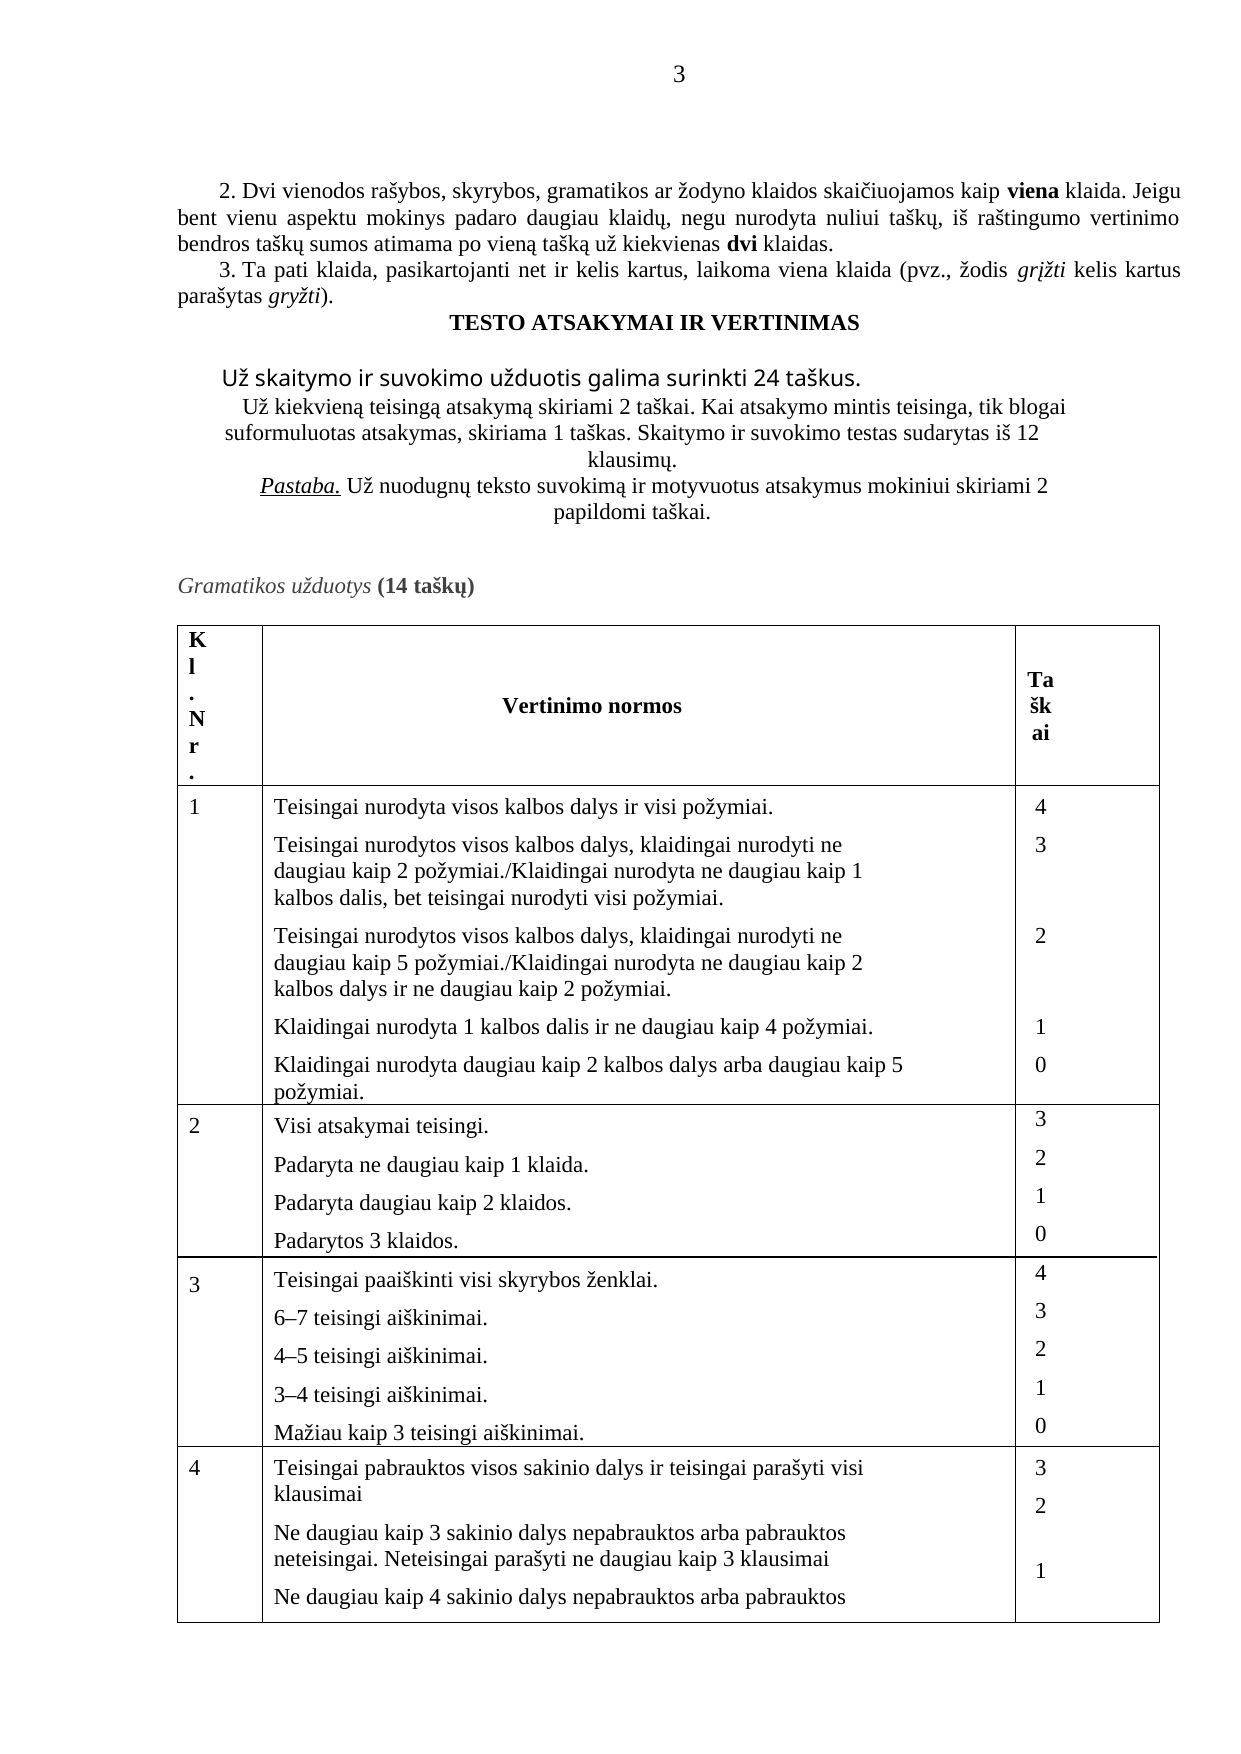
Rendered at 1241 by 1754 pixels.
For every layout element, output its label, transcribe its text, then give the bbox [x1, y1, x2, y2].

table_cell 3 2 1 0 4 3 2 1 0 [1016, 1105, 1159, 1446]
table_cell 2 [178, 1105, 262, 1256]
table_cell 3 [178, 1258, 262, 1446]
table_cell Teisingai pabrauktos visos sakinio dalys ir teisingai parašyti visi klausimai Ne daugiau kaip 3 sakinio dalys nepabrauktos arba pabrauktos neteisingai. Neteisingai parašyti ne daugiau kaip 3 klausimai Ne daugiau kaip 4 sakinio dalys nepabrauktos arba pabrauktos [263, 1447, 1015, 1622]
table_header Taškai [1016, 626, 1159, 784]
text Už kiekvieną teisingą atsakymą skiriami 2 taškai. Kai atsakymo mintis teisinga, tik blogai suformuluotas atsakymas, skiriama 1 taškas. Skaitymo ir suvokimo testas sudarytas iš 12 klausimų. [177, 393, 1087, 472]
text testo atsakymai ir vertinimas [177, 309, 1087, 335]
text Pastaba. Už nuodugnų teksto suvokimą ir motyvuotus atsakymus mokiniui skiriami 2 papildomi taškai. [177, 472, 1087, 525]
table_cell Teisingai paaiškinti visi skyrybos ženklai. 6–7 teisingi aiškinimai. 4–5 teisingi aiškinimai. 3–4 teisingi aiškinimai. Mažiau kaip 3 teisingi aiškinimai. [263, 1258, 1015, 1446]
text 3. Ta pati klaida, pasikartojanti net ir kelis kartus, laikoma viena klaida (pvz., žodis grįžti kelis kartus parašytas gryžti). [177, 256, 1181, 309]
table_cell 3 2 1 [1016, 1447, 1159, 1622]
text Gramatikos užduotys (14 taškų) [177, 573, 1181, 599]
text Už skaitymo ir suvokimo užduotis galima surinkti 24 taškus. [177, 362, 1181, 393]
table_cell 1 [178, 786, 262, 1104]
table_header Kl.Nr. [178, 626, 262, 784]
text 2. Dvi vienodos rašybos, skyrybos, gramatikos ar žodyno klaidos skaičiuojamos kaip viena klaida. Jeigu bent vienu aspektu mokinys padaro daugiau klaidų, negu nurodyta nuliui taškų, iš raštingumo vertinimo bendros taškų sumos atimama po vieną tašką už kiekvienas dvi klaidas. [177, 177, 1181, 256]
table_cell Teisingai nurodyta visos kalbos dalys ir visi požymiai. Teisingai nurodytos visos kalbos dalys, klaidingai nurodyti ne daugiau kaip 2 požymiai./Klaidingai nurodyta ne daugiau kaip 1 kalbos dalis, bet teisingai nurodyti visi požymiai. Teisingai nurodytos visos kalbos dalys, klaidingai nurodyti ne daugiau kaip 5 požymiai./Klaidingai nurodyta ne daugiau kaip 2 kalbos dalys ir ne daugiau kaip 2 požymiai. Klaidingai nurodyta 1 kalbos dalis ir ne daugiau kaip 4 požymiai. Klaidingai nurodyta daugiau kaip 2 kalbos dalys arba daugiau kaip 5 požymiai. [263, 786, 1015, 1104]
table_cell 4 3 2 1 0 [1016, 786, 1159, 1104]
table_cell 4 [178, 1447, 262, 1622]
table_header Vertinimo normos [263, 626, 1015, 784]
table_cell Visi atsakymai teisingi. Padaryta ne daugiau kaip 1 klaida. Padaryta daugiau kaip 2 klaidos. Padarytos 3 klaidos. [263, 1105, 1015, 1256]
